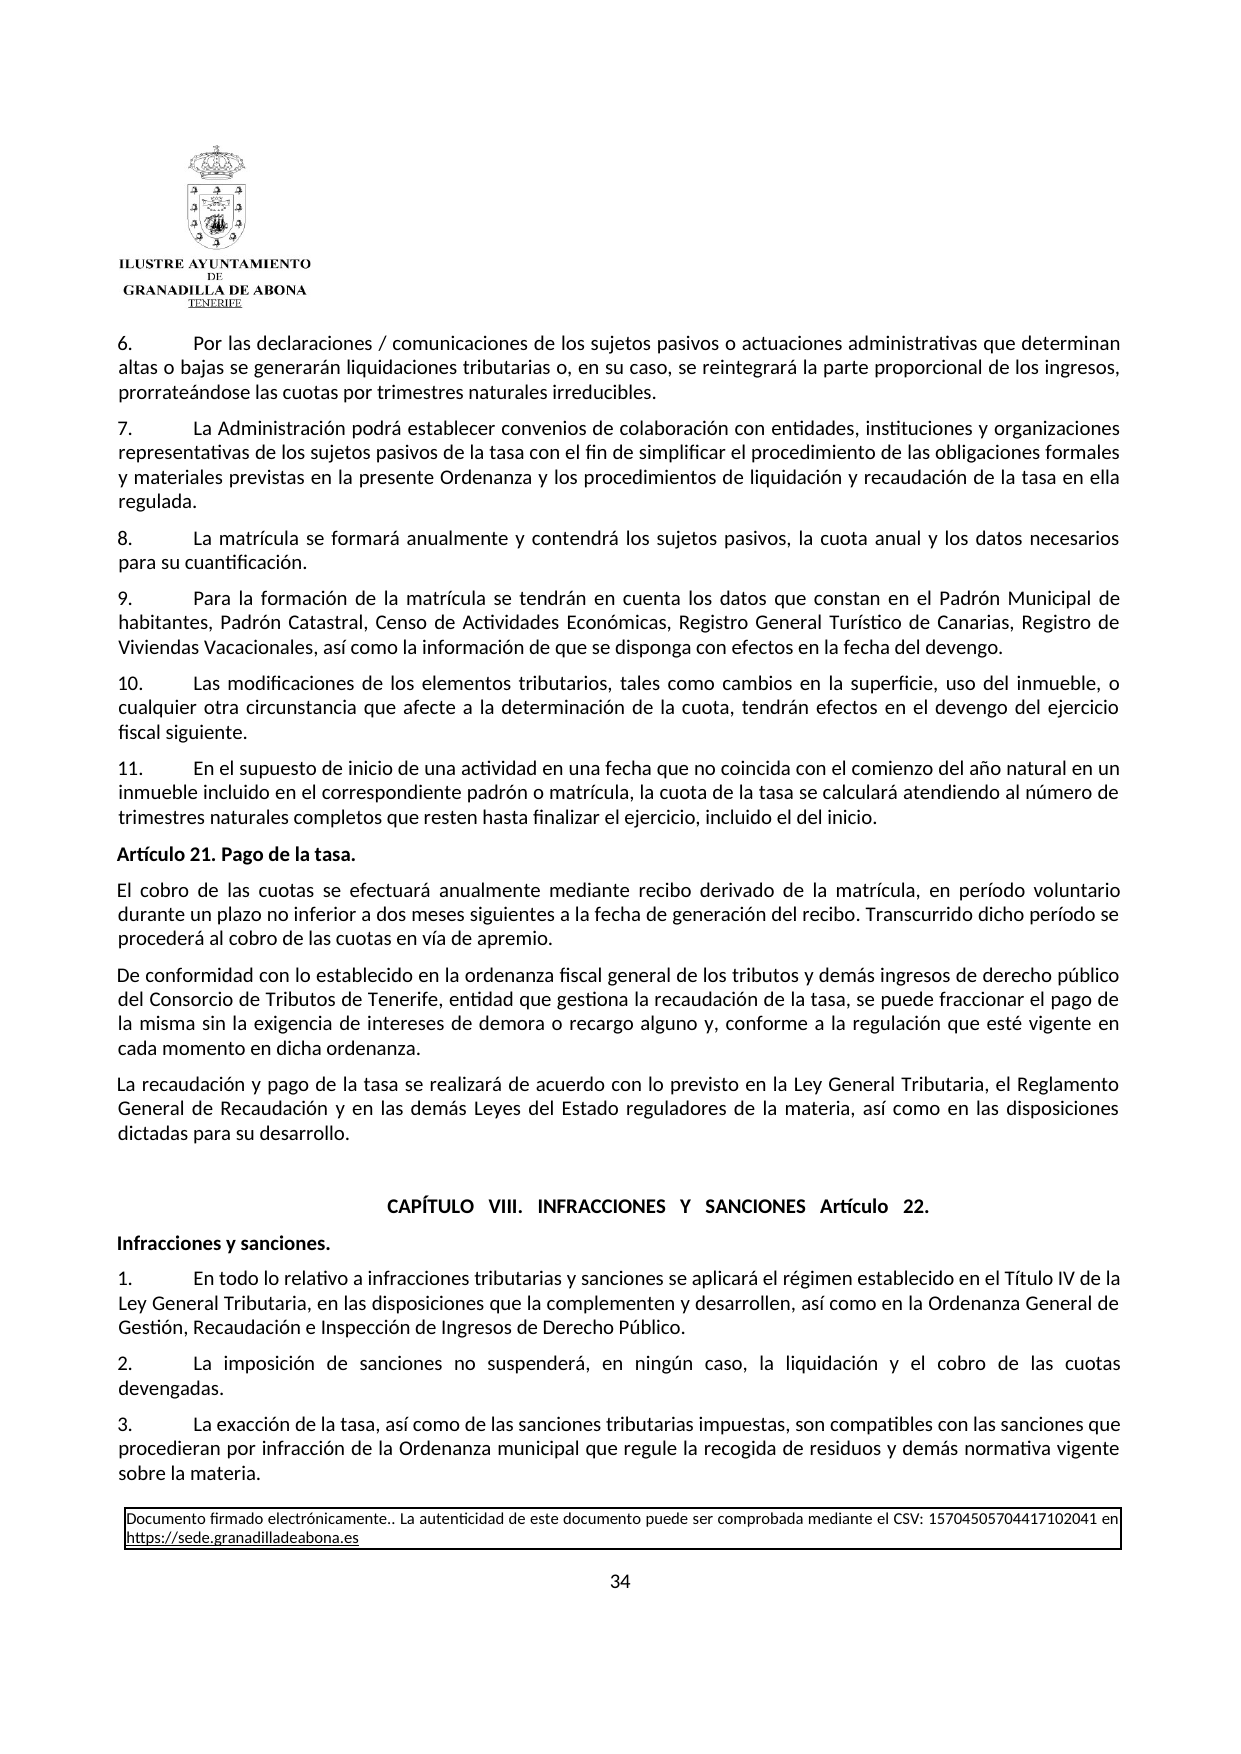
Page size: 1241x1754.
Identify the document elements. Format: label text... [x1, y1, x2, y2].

text Artículo 21. Pago de la tasa. [117, 841, 1122, 866]
list En todo lo relativo a infracciones tributarias y sanciones se aplicará el régimen establecido en el Título IV de la Ley General Tributaria, en las disposiciones que la complementen y desarrollen, así como en la Ordenanza General de Gestión, Recaudación e Inspección de Ingresos de Derecho Público. [117, 1266, 1122, 1339]
list Por las declaraciones / comunicaciones de los sujetos pasivos o actuaciones administrativas que determinan altas o bajas se generarán liquidaciones tributarias o, en su caso, se reintegrará la parte proporcional de los ingresos, prorrateándose las cuotas por trimestres naturales irreducibles. [117, 331, 1122, 404]
list Para la formación de la matrícula se tendrán en cuenta los datos que constan en el Padrón Municipal de habitantes, Padrón Catastral, Censo de Actividades Económicas, Registro General Turístico de Canarias, Registro de Viviendas Vacacionales, así como la información de que se disponga con efectos en la fecha del devengo. [117, 586, 1122, 659]
list La exacción de la tasa, así como de las sanciones tributarias impuestas, son compatibles con las sanciones que procedieran por infracción de la Ordenanza municipal que regule la recogida de residuos y demás normativa vigente sobre la materia. [117, 1412, 1122, 1485]
text De conformidad con lo establecido en la ordenanza fiscal general de los tributos y demás ingresos de derecho público del Consorcio de Tributos de Tenerife, entidad que gestiona la recaudación de la tasa, se puede fraccionar el pago de la misma sin la exigencia de intereses de demora o recargo alguno y, conforme a la regulación que esté vigente en cada momento en dicha ordenanza. [117, 962, 1122, 1060]
text CAPÍTULO VIII. INFRACCIONES Y SANCIONES Artículo 22. Infracciones y sanciones. [117, 1194, 930, 1255]
text La recaudación y pago de la tasa se realizará de acuerdo con lo previsto en la Ley General Tributaria, el Reglamento General de Recaudación y en las demás Leyes del Estado reguladores de la materia, así como en las disposiciones dictadas para su desarrollo. [117, 1072, 1122, 1145]
list La matrícula se formará anualmente y contendrá los sujetos pasivos, la cuota anual y los datos necesarios para su cuantificación. [117, 526, 1122, 574]
text El cobro de las cuotas se efectuará anualmente mediante recibo derivado de la matrícula, en período voluntario durante un plazo no inferior a dos meses siguientes a la fecha de generación del recibo. Transcurrido dicho período se procederá al cobro de las cuotas en vía de apremio. [117, 877, 1122, 951]
list La Administración podrá establecer convenios de colaboración con entidades, instituciones y organizaciones representativas de los sujetos pasivos de la tasa con el fin de simplificar el procedimiento de las obligaciones formales y materiales previstas en la presente Ordenanza y los procedimientos de liquidación y recaudación de la tasa en ella regulada. [117, 416, 1122, 514]
list La imposición de sanciones no suspenderá, en ningún caso, la liquidación y el cobro de las cuotas devengadas. [117, 1351, 1122, 1400]
list Las modificaciones de los elementos tributarios, tales como cambios en la superficie, uso del inmueble, o cualquier otra circunstancia que afecte a la determinación de la cuota, tendrán efectos en el devengo del ejercicio fiscal siguiente. [117, 671, 1122, 744]
list En el supuesto de inicio de una actividad en una fecha que no coincida con el comienzo del año natural en un inmueble incluido en el correspondiente padrón o matrícula, la cuota de la tasa se calculará atendiendo al número de trimestres naturales completos que resten hasta finalizar el ejercicio, incluido el del inicio. [117, 756, 1122, 829]
